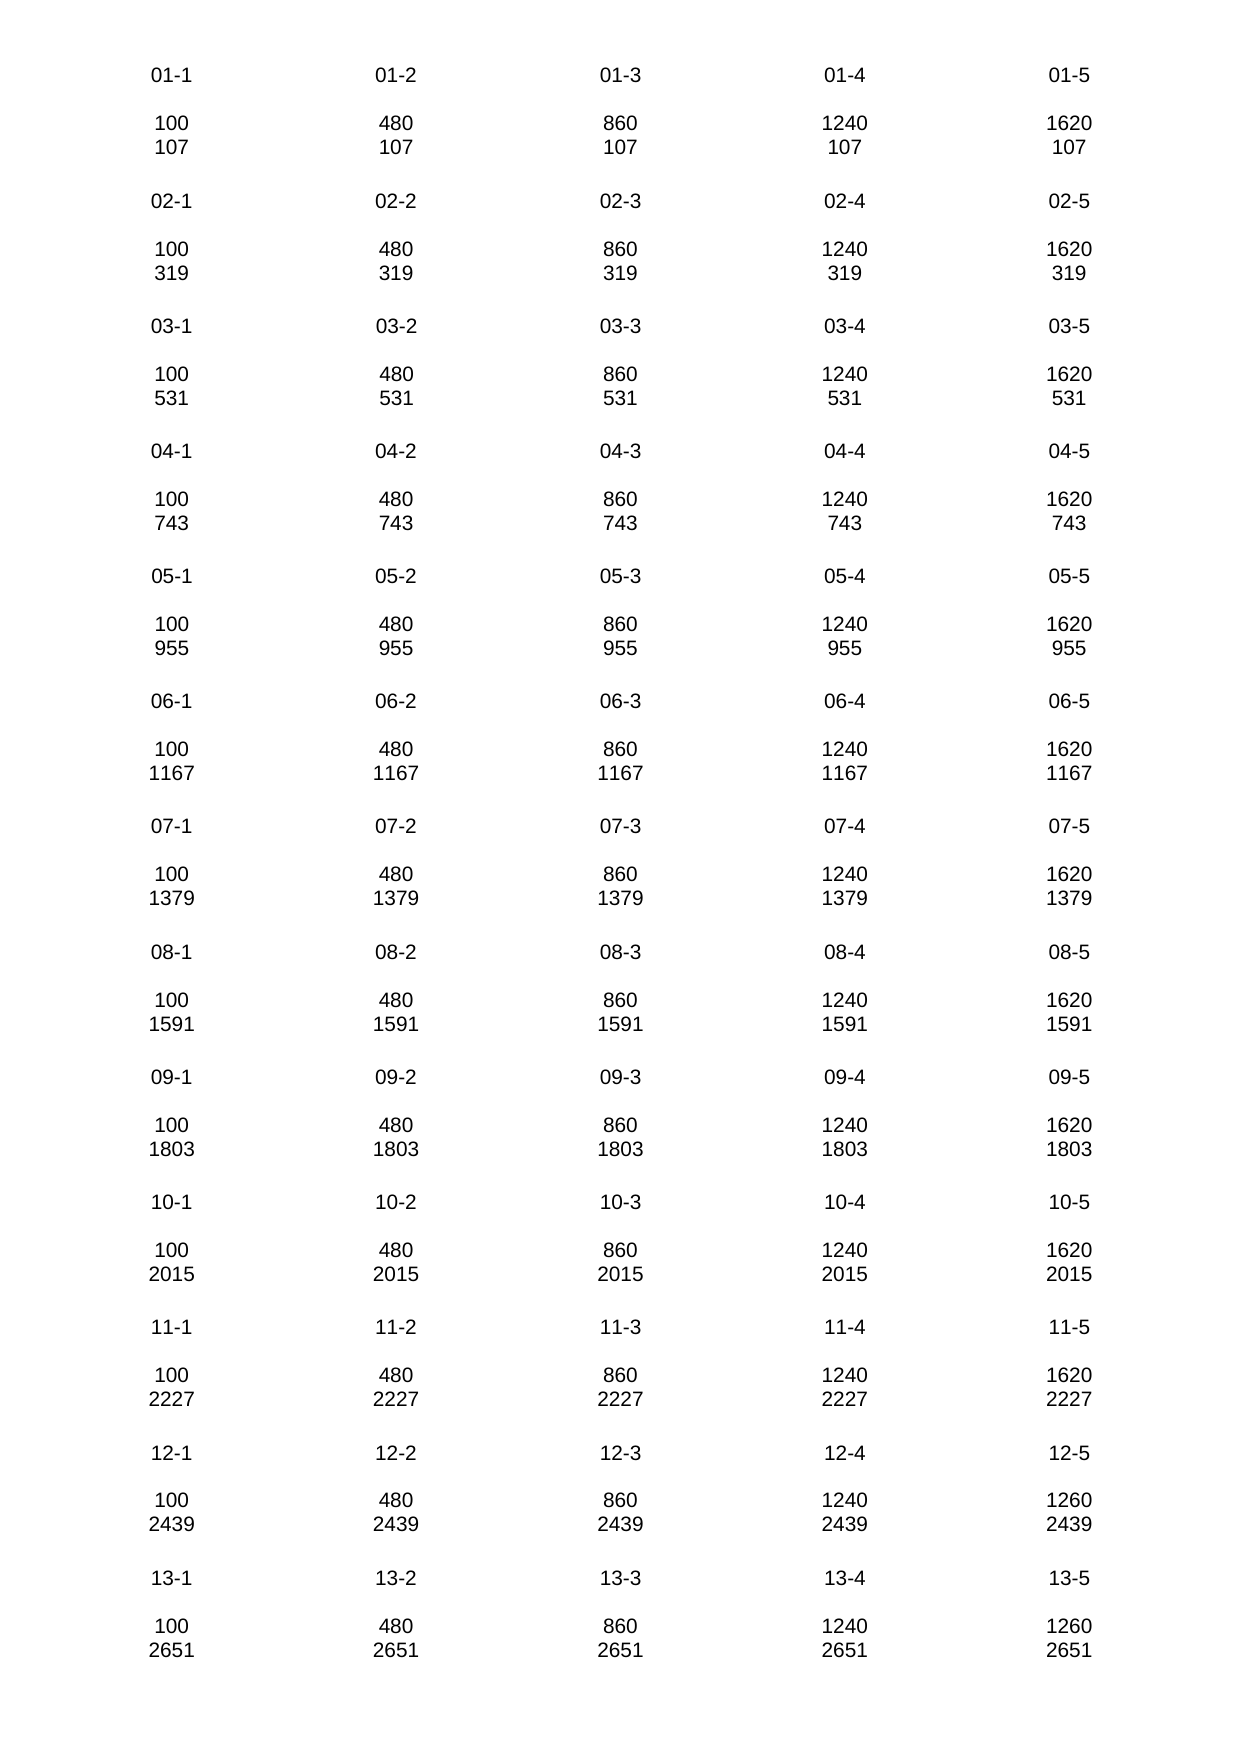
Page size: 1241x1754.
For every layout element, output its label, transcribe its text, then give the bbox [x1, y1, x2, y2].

text 1620 [957, 862, 1181, 886]
text 100 [59, 361, 284, 385]
text 2015 [508, 1262, 732, 1286]
text 05-3 [508, 564, 732, 588]
text 01-4 [732, 63, 957, 87]
text 11-4 [732, 1315, 957, 1339]
text 1240 [732, 862, 957, 886]
text 11-5 [957, 1315, 1181, 1339]
text 1803 [283, 1137, 508, 1161]
text 1379 [732, 886, 957, 910]
text 04-5 [957, 439, 1181, 463]
text 10-5 [957, 1190, 1181, 1214]
text 01-3 [508, 63, 732, 87]
text 860 [508, 1488, 732, 1512]
text 11-1 [59, 1315, 283, 1339]
text 2227 [283, 1387, 508, 1411]
text 1167 [283, 761, 508, 785]
text 2439 [732, 1512, 957, 1536]
text 955 [283, 636, 508, 660]
text 480 [283, 1363, 508, 1387]
text 06-4 [732, 689, 957, 713]
text 1620 [957, 1363, 1181, 1387]
text 13-4 [732, 1566, 957, 1589]
text [59, 212, 283, 236]
text 1591 [957, 1011, 1181, 1035]
text 743 [732, 511, 957, 534]
text 743 [508, 511, 732, 534]
text 2015 [957, 1262, 1181, 1286]
text 743 [283, 511, 508, 534]
text 480 [283, 862, 508, 886]
text 07-3 [508, 814, 732, 838]
text 1240 [732, 1488, 957, 1512]
text 12-1 [59, 1440, 283, 1464]
text 13-1 [59, 1566, 283, 1589]
text 1379 [283, 886, 508, 910]
text 11-3 [508, 1315, 732, 1339]
text 860 [508, 987, 732, 1011]
text 01-1 [59, 63, 283, 87]
text 1240 [732, 1113, 957, 1137]
text 05-5 [957, 564, 1181, 588]
text 10-2 [283, 1190, 508, 1214]
text 860 [508, 361, 732, 385]
text 1260 [957, 1488, 1181, 1512]
text 06-3 [508, 689, 732, 713]
text 05-1 [59, 564, 283, 588]
text 10-4 [732, 1190, 957, 1214]
text 1240 [732, 987, 957, 1011]
text 13-3 [508, 1566, 732, 1589]
text 01-5 [957, 63, 1181, 87]
text 1803 [732, 1137, 957, 1161]
text 1240 [732, 361, 957, 385]
text 02-4 [732, 188, 957, 212]
text 2439 [59, 1512, 283, 1536]
text 11-2 [283, 1315, 508, 1339]
text 06-2 [283, 689, 508, 713]
text 955 [957, 636, 1181, 660]
text 03-1 [59, 313, 284, 337]
text 07-4 [732, 814, 957, 838]
text 2651 [283, 1637, 508, 1661]
text 1591 [508, 1011, 732, 1035]
text 743 [59, 511, 283, 534]
text 480 [283, 737, 508, 761]
text 1591 [283, 1011, 508, 1035]
text 1591 [732, 1011, 957, 1035]
text 480 [283, 1113, 508, 1137]
text 531 [284, 385, 508, 409]
text 2015 [59, 1262, 283, 1286]
text 107 [59, 135, 283, 159]
text 100 [59, 1238, 283, 1262]
text 107 [283, 135, 508, 159]
text 12-2 [283, 1440, 508, 1464]
text 860 [508, 1238, 732, 1262]
text 480 [284, 361, 508, 385]
text 1240 [732, 1363, 957, 1387]
text 09-3 [508, 1065, 732, 1089]
text 319 [59, 260, 283, 284]
text 100 [59, 612, 283, 636]
text 1240 [732, 737, 957, 761]
text 02-2 [283, 188, 508, 212]
text 12-4 [732, 1440, 957, 1464]
text 07-1 [59, 814, 283, 838]
text 1620 [957, 111, 1181, 135]
text 1620 [957, 236, 1181, 260]
text 2227 [957, 1387, 1181, 1411]
text 07-2 [283, 814, 508, 838]
text 2651 [732, 1637, 957, 1661]
text 1379 [957, 886, 1181, 910]
text 100 [59, 862, 283, 886]
text 955 [59, 636, 283, 660]
text 08-1 [59, 939, 283, 963]
text 531 [508, 385, 732, 409]
text 12-3 [508, 1440, 732, 1464]
text 05-4 [732, 564, 957, 588]
text 09-4 [732, 1065, 957, 1089]
text 2651 [508, 1637, 732, 1661]
text 03-5 [957, 313, 1181, 337]
text [59, 284, 283, 313]
text 860 [508, 737, 732, 761]
text 05-2 [283, 564, 508, 588]
text 1620 [957, 987, 1181, 1011]
text 02-5 [957, 188, 1181, 212]
text 2439 [508, 1512, 732, 1536]
text 2227 [732, 1387, 957, 1411]
text 13-5 [957, 1566, 1181, 1589]
text 10-3 [508, 1190, 732, 1214]
text 480 [283, 612, 508, 636]
text 08-4 [732, 939, 957, 963]
text 319 [732, 260, 957, 284]
text 2439 [283, 1512, 508, 1536]
text 480 [283, 987, 508, 1011]
text 860 [508, 862, 732, 886]
text 100 [59, 236, 283, 260]
text 08-3 [508, 939, 732, 963]
text 03-2 [284, 313, 508, 337]
text 2439 [957, 1512, 1181, 1536]
text 100 [59, 1363, 283, 1387]
text 480 [283, 1238, 508, 1262]
text 860 [508, 1363, 732, 1387]
text 08-2 [283, 939, 508, 963]
text 955 [508, 636, 732, 660]
text 2227 [508, 1387, 732, 1411]
text 1620 [957, 361, 1181, 385]
text 09-5 [957, 1065, 1181, 1089]
text 480 [283, 1488, 508, 1512]
text 1240 [732, 1238, 957, 1262]
text 04-2 [283, 439, 508, 463]
text 12-5 [957, 1440, 1181, 1464]
text 319 [283, 260, 508, 284]
text 860 [508, 236, 732, 260]
text 13-2 [283, 1566, 508, 1589]
text 860 [508, 487, 732, 511]
text 100 [59, 487, 283, 511]
text 1620 [957, 737, 1181, 761]
text 1240 [732, 612, 957, 636]
text 2227 [59, 1387, 283, 1411]
text 107 [957, 135, 1181, 159]
text 1803 [508, 1137, 732, 1161]
text 02-3 [508, 188, 732, 212]
text 860 [508, 1613, 732, 1637]
text 04-1 [59, 439, 283, 463]
text 100 [59, 1613, 283, 1637]
text 1240 [732, 236, 957, 260]
text 100 [59, 987, 283, 1011]
text 1167 [59, 761, 283, 785]
text 860 [508, 111, 732, 135]
text 10-1 [59, 1190, 283, 1214]
text 03-3 [508, 313, 732, 337]
text 2651 [957, 1637, 1181, 1661]
text 04-3 [508, 439, 732, 463]
text 08-5 [957, 939, 1181, 963]
text 03-4 [732, 313, 957, 337]
text 09-1 [59, 1065, 283, 1089]
text 480 [283, 236, 508, 260]
text 107 [732, 135, 957, 159]
text 1591 [59, 1011, 283, 1035]
text 1620 [957, 487, 1181, 511]
text 1620 [957, 1238, 1181, 1262]
text 1620 [957, 612, 1181, 636]
text 480 [283, 1613, 508, 1637]
text 531 [59, 385, 284, 409]
text 09-2 [283, 1065, 508, 1089]
text 1167 [508, 761, 732, 785]
text 1240 [732, 487, 957, 511]
text 2015 [732, 1262, 957, 1286]
text 480 [283, 487, 508, 511]
text 02-1 [59, 188, 283, 212]
text 01-2 [283, 63, 508, 87]
text 107 [508, 135, 732, 159]
text 1260 [957, 1613, 1181, 1637]
text 100 [59, 737, 283, 761]
text 531 [732, 385, 957, 409]
text 06-5 [957, 689, 1181, 713]
text 1803 [957, 1137, 1181, 1161]
text 860 [508, 612, 732, 636]
text 860 [508, 1113, 732, 1137]
text 480 [283, 111, 508, 135]
text 1803 [59, 1137, 283, 1161]
text 319 [508, 260, 732, 284]
text 07-5 [957, 814, 1181, 838]
text 04-4 [732, 439, 957, 463]
text 2651 [59, 1637, 283, 1661]
text 1167 [732, 761, 957, 785]
text 2015 [283, 1262, 508, 1286]
text 319 [957, 260, 1181, 284]
text 531 [957, 385, 1181, 409]
text 100 [59, 1113, 283, 1137]
text 743 [957, 511, 1181, 534]
text 1240 [732, 1613, 957, 1637]
text 1167 [957, 761, 1181, 785]
text 1620 [957, 1113, 1181, 1137]
text 1240 [732, 111, 957, 135]
text 1379 [508, 886, 732, 910]
text 1379 [59, 886, 283, 910]
text 100 [59, 1488, 283, 1512]
text 955 [732, 636, 957, 660]
text 06-1 [59, 689, 283, 713]
text 100 [59, 111, 283, 135]
